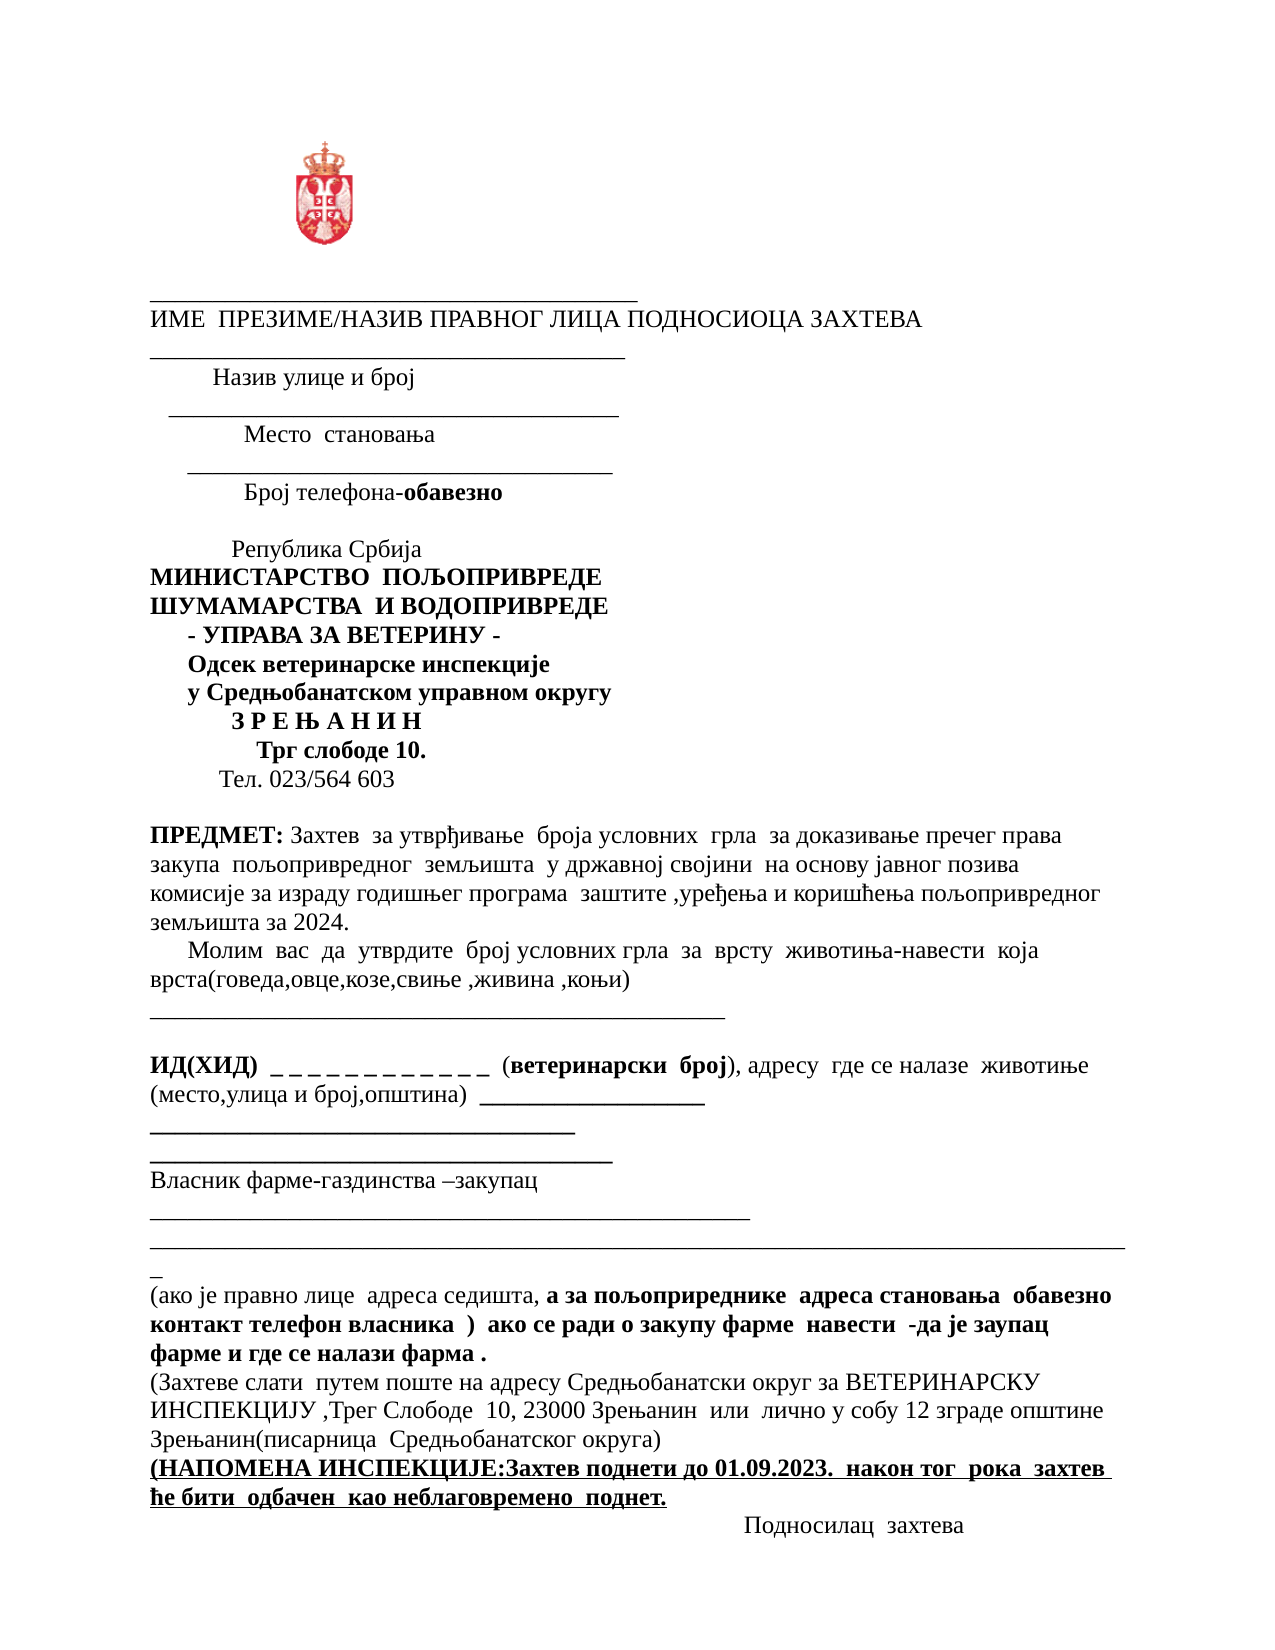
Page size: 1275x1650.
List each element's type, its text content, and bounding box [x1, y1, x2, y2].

text ____________________________________ [150, 391, 1125, 419]
text Место становања [150, 419, 1125, 448]
text __________________________________ [150, 448, 1125, 477]
text ПРЕДМЕТ: Захтев за утврђивање броја условних грла за доказивање пречег права закупа пољопривредног земљишта у државној својини на основу јавног позива комисије за израду годишњег програма заштите ,уређења и коришћења пољопривредног земљишта за 2024. [150, 821, 1125, 936]
text Број телефона-обавезно [150, 477, 1125, 506]
text Одсек ветеринарске инспекције [187, 649, 1125, 677]
text З Р Е Њ А Н И Н [150, 706, 1125, 735]
text у Средњобанатском управном округу [187, 677, 1125, 706]
text Подносилац захтева [150, 1511, 1125, 1539]
text _ [150, 1249, 1125, 1281]
text Република Србија [150, 534, 1125, 562]
text ИМЕ ПРЕЗИМЕ/НАЗИВ ПРАВНОГ ЛИЦА ПОДНОСИОЦА ЗАХТЕВА [150, 304, 1125, 333]
text МИНИСТАРСТВО ПОЉОПРИВРЕДЕ [150, 562, 1125, 591]
text _______________________________________ [150, 276, 1125, 304]
text ______________________________________ [150, 333, 1125, 362]
text Молим вас да утврдите број условних грла за врсту животиња-навести која врста(говеда,овце,козе,свиње ,живина ,коњи) ______________________________________________ [150, 936, 1125, 1022]
text Назив улице и број [150, 362, 1125, 391]
text (НАПОМЕНА ИНСПЕКЦИЈЕ:Захтев поднети до 01.09.2023. након тог рока захтев ће бити одбачен као неблаговремено поднет. [150, 1453, 1125, 1511]
text Тел. 023/564 603 [150, 764, 1125, 792]
text - УПРАВА ЗА ВЕТЕРИНУ - [187, 620, 1125, 649]
text ИД(ХИД) _ _ _ _ _ _ _ _ _ _ _ _ (ветеринарски број), адресу где се налазе животиње (место,улица и број,општина) __________________ __________________________________ [150, 1051, 1125, 1137]
text Власник фарме-газдинства –закупац ________________________________________________ ______________________________________________________________________________ [150, 1166, 1125, 1248]
text _____________________________________ [150, 1137, 1125, 1166]
text ШУМАМАРСТВА И ВОДОПРИВРЕДЕ [150, 591, 1125, 620]
text Трг слободе 10. [150, 735, 1125, 764]
text (ако је правно лице адреса седишта, а за пољоприреднике адреса становања обавезно контакт телефон власника ) ако се ради о закупу фарме навести -да је заупац фарме и где се налази фарма . [150, 1281, 1125, 1367]
text (Захтеве слати путем поште на адресу Средњобанатски округ за ВЕТЕРИНАРСКУ ИНСПЕКЦИЈУ ,Трег Слободе 10, 23000 Зрењанин или лично у собу 12 зградe општине Зрењанин(писарница Средњобанатског округа) [150, 1367, 1125, 1453]
